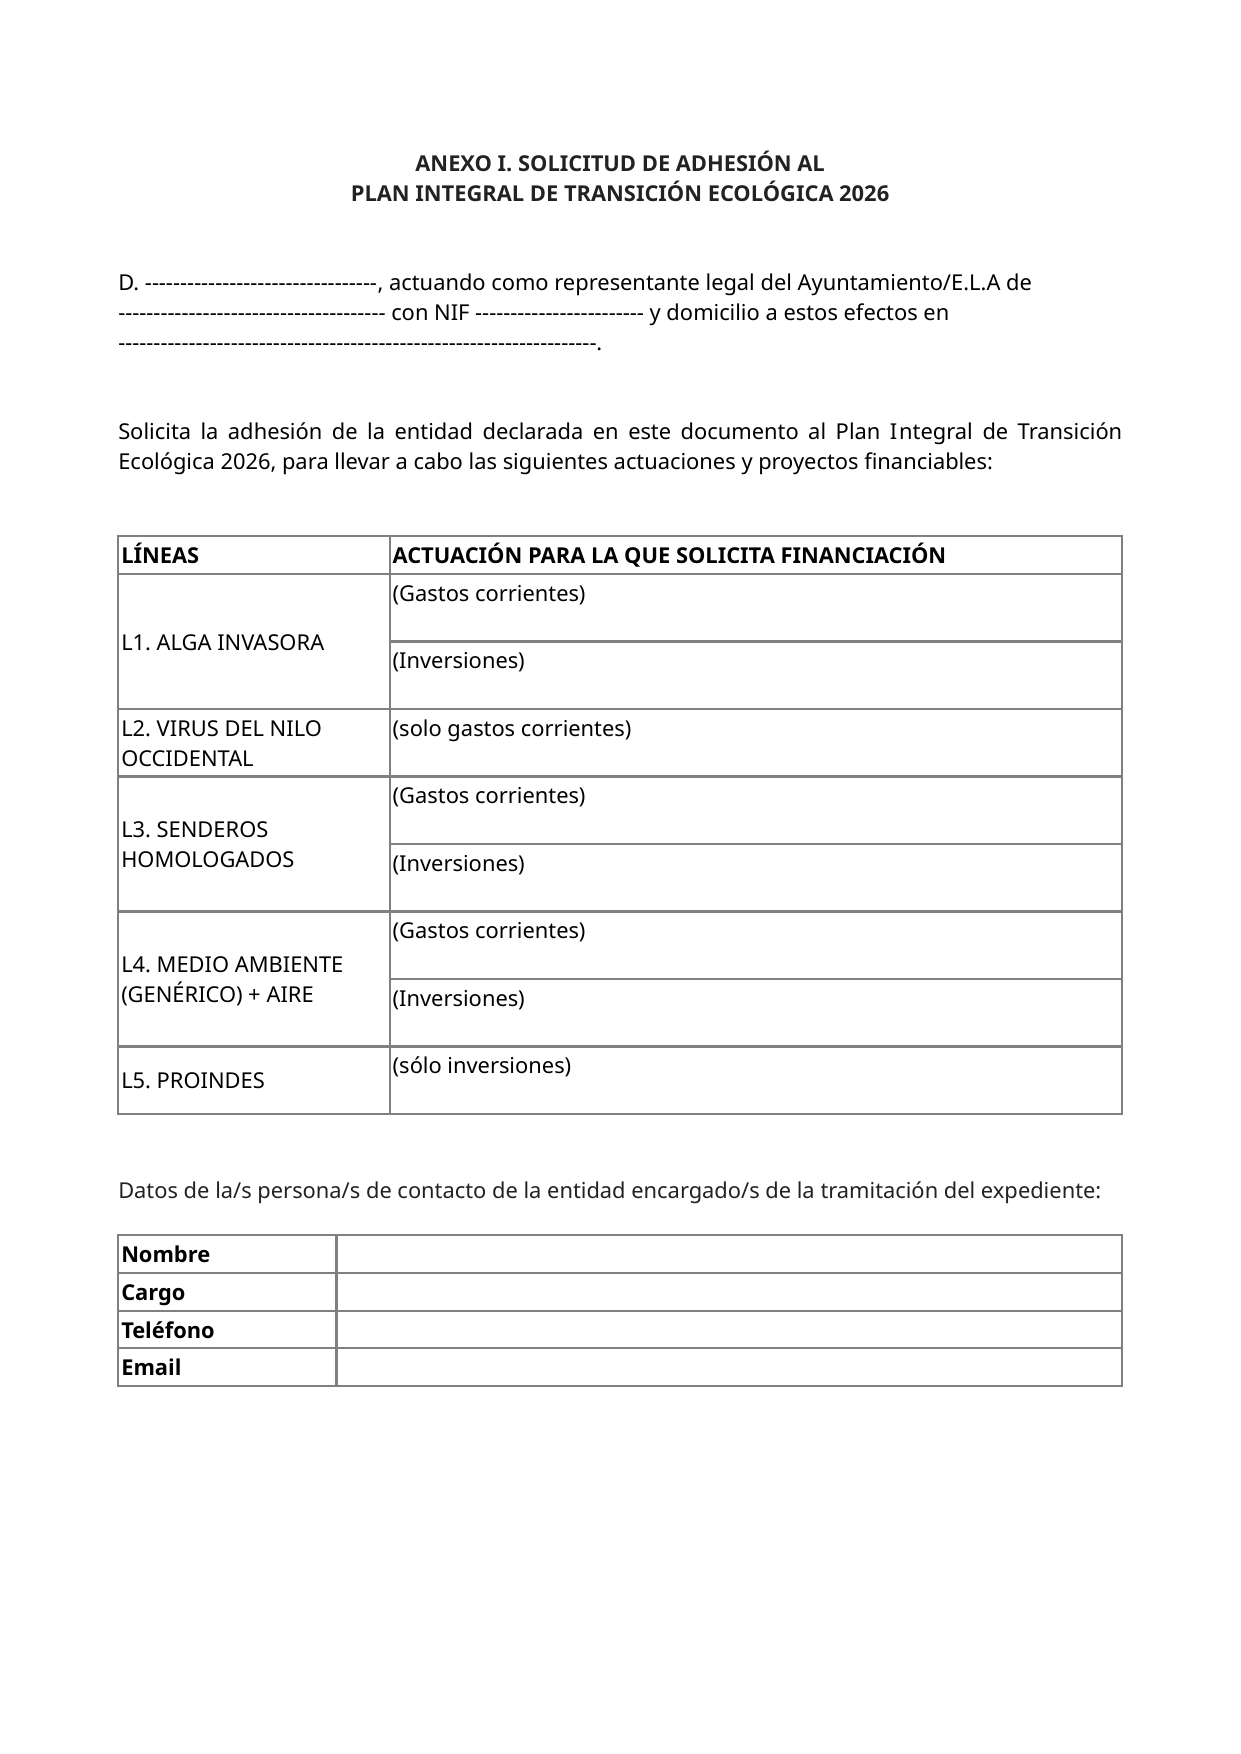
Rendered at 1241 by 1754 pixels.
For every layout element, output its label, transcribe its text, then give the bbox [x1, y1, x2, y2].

table_cell L1. ALGA INVASORA [119, 575, 389, 708]
table_cell L4. MEDIO AMBIENTE (GENÉRICO) + AIRE [119, 913, 389, 1045]
table_cell Teléfono [119, 1312, 335, 1347]
table_cell L2. VIRUS DEL NILO OCCIDENTAL [119, 710, 389, 775]
text Solicita la adhesión de la entidad declarada en este documento al Plan Integral de Transición Ecológica 2026, para llevar a cabo las siguientes actuaciones y proyectos financiables: [118, 416, 1122, 476]
table_cell (solo gastos corrientes) [391, 710, 1121, 775]
table_cell [338, 1274, 1121, 1309]
table_cell [338, 1349, 1121, 1385]
table_cell [338, 1312, 1121, 1347]
table_cell (Gastos corrientes) [391, 778, 1121, 843]
table_cell (Inversiones) [391, 980, 1121, 1045]
text ANEXO I. SOLICITUD DE ADHESIÓN AL [118, 148, 1122, 178]
table_cell (Gastos corrientes) [391, 575, 1121, 640]
text PLAN INTEGRAL DE TRANSICIÓN ECOLÓGICA 2026 [118, 178, 1122, 207]
table_cell Cargo [119, 1274, 335, 1309]
table_cell (Inversiones) [391, 643, 1121, 708]
table_cell (Gastos corrientes) [391, 913, 1121, 978]
table_header [338, 1236, 1121, 1272]
table_header ACTUACIÓN PARA LA QUE SOLICITA FINANCIACIÓN [391, 537, 1121, 573]
table_cell L5. PROINDES [119, 1048, 389, 1113]
table_cell Email [119, 1349, 335, 1385]
table_cell (sólo inversiones) [391, 1048, 1121, 1113]
table_header LÍNEAS [119, 537, 389, 573]
text Datos de la/s persona/s de contacto de la entidad encargado/s de la tramitación del expediente: [118, 1174, 1122, 1204]
table_cell (Inversiones) [391, 845, 1121, 910]
table_cell L3. SENDEROS HOMOLOGADOS [119, 778, 389, 910]
table_header Nombre [119, 1236, 335, 1272]
text D. ---------------------------------, actuando como representante legal del Ayuntamiento/E.L.A de -------------------------------------- con NIF ------------------------ y domicilio a estos efectos en --------------------------------------------------------------------. [118, 267, 1122, 356]
